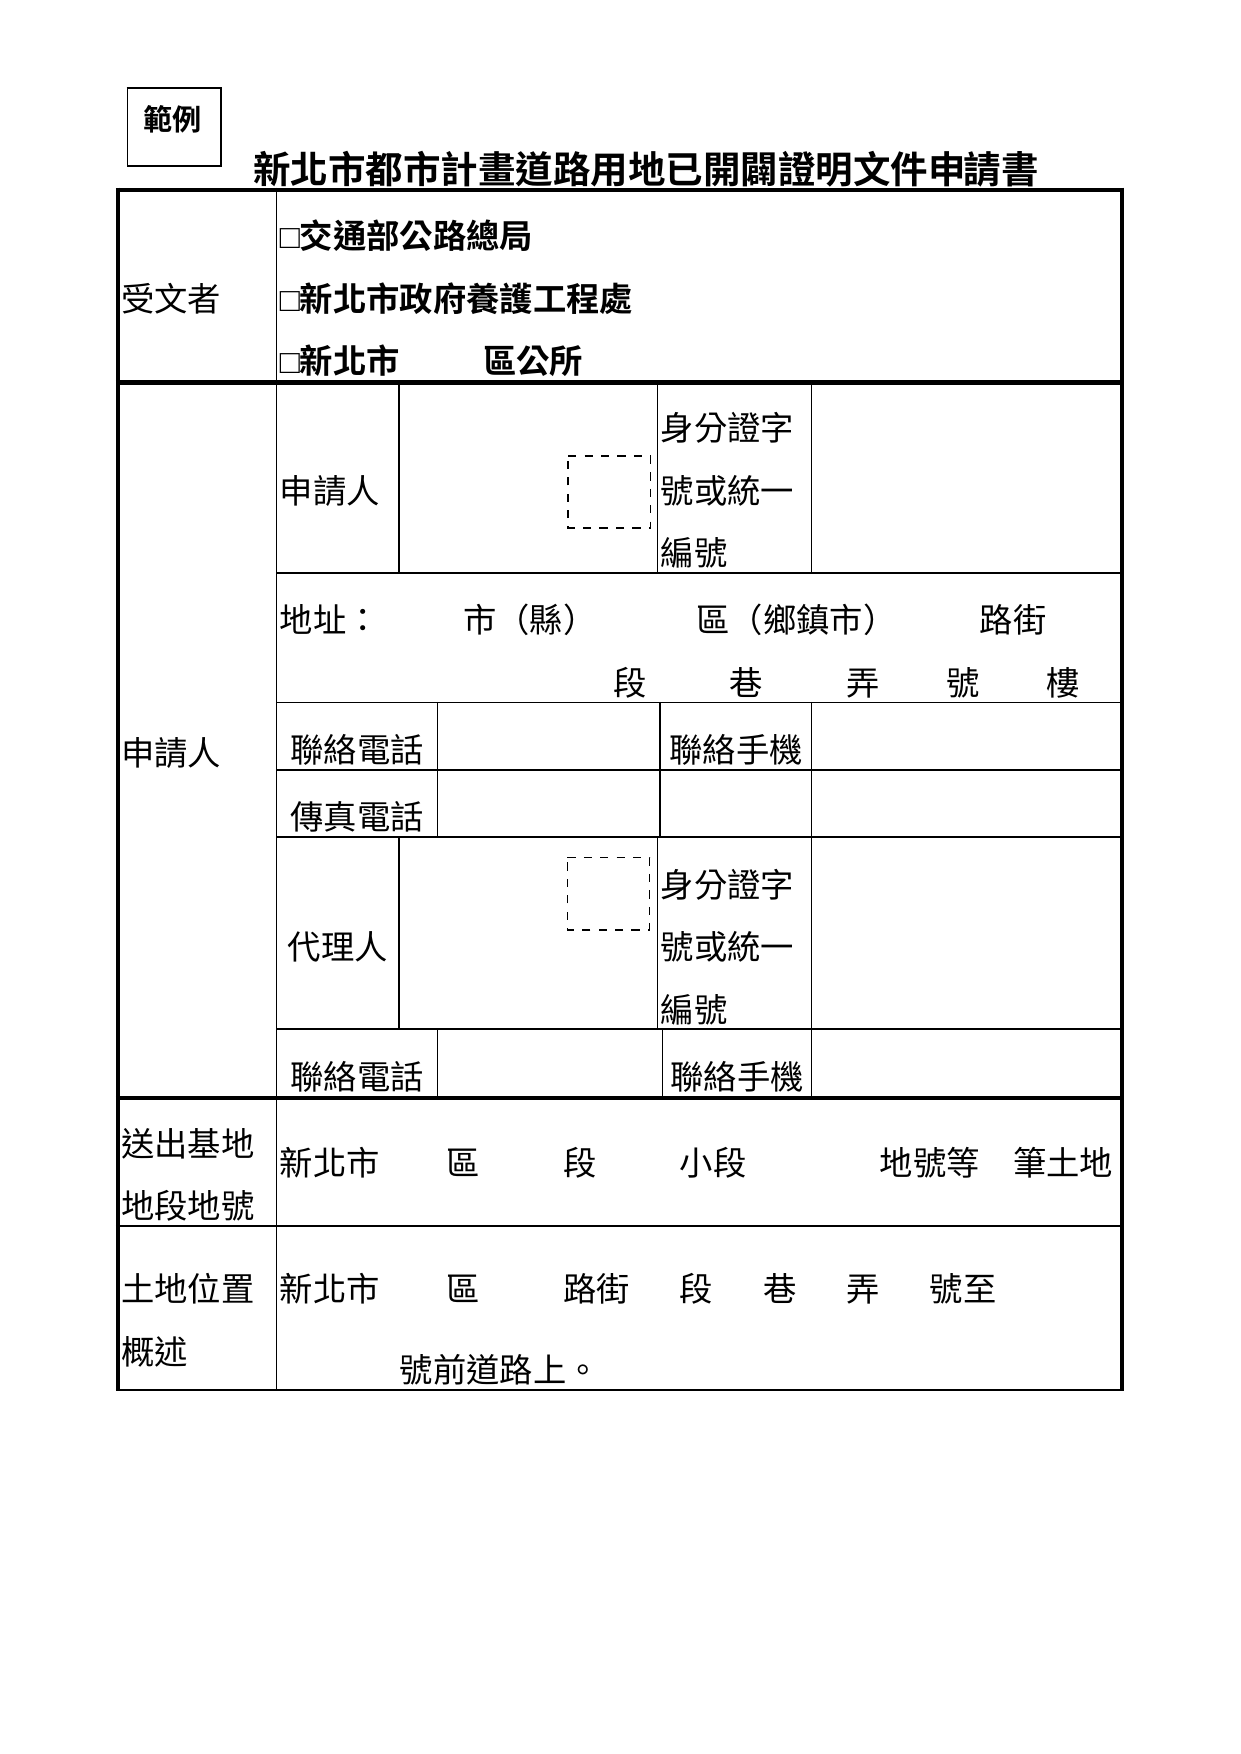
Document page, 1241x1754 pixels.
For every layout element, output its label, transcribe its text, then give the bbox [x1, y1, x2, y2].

table_cell [438, 703, 659, 769]
text 新北市都市計畫道路用地已開闢證明文件申請書 [118, 125, 1122, 188]
text 新北市都市計畫道路用地已開闢證明文件申請書 [128, 89, 220, 165]
table_cell 身分證字號或統一編號 [658, 385, 811, 572]
table_cell [812, 1030, 1120, 1096]
table_cell 地址： 市（縣） 區（鄉鎮市） 路街 段 巷 弄 號 樓 [277, 574, 1120, 702]
table_cell [661, 771, 811, 836]
table_cell 新北市 區 路街 段 巷 弄 號至 號前道路上。 [277, 1227, 1120, 1389]
text 範例 [143, 96, 205, 138]
table_cell 土地位置概述 [120, 1227, 276, 1389]
table_cell 送出基地地段地號 [120, 1100, 276, 1225]
table_cell 申請人 [277, 385, 398, 572]
table_cell [438, 1030, 662, 1096]
table_cell 聯絡電話 [277, 1030, 437, 1096]
table_cell 申請人 [120, 385, 276, 1096]
table_cell 身分證字號或統一編號 [658, 838, 811, 1028]
table_cell [812, 838, 1120, 1028]
table_header 受文者 [120, 192, 276, 380]
table_cell [438, 771, 659, 836]
table_cell 傳真電話 [277, 771, 437, 836]
table_header □交通部公路總局 □新北市政府養護工程處 □新北市 區公所 [277, 192, 1120, 380]
table_cell [812, 771, 1120, 836]
table_cell 新北市 區 段 小段 地號等 筆土地 [277, 1100, 1120, 1225]
table_cell 聯絡手機 [661, 703, 811, 769]
table_cell 聯絡電話 [277, 703, 437, 769]
table_cell [812, 385, 1120, 572]
table_cell [812, 703, 1120, 769]
table_cell 聯絡手機 [663, 1030, 811, 1096]
table_cell 代理人 [277, 838, 398, 1028]
table_cell [400, 385, 657, 572]
table_cell [400, 838, 657, 1028]
